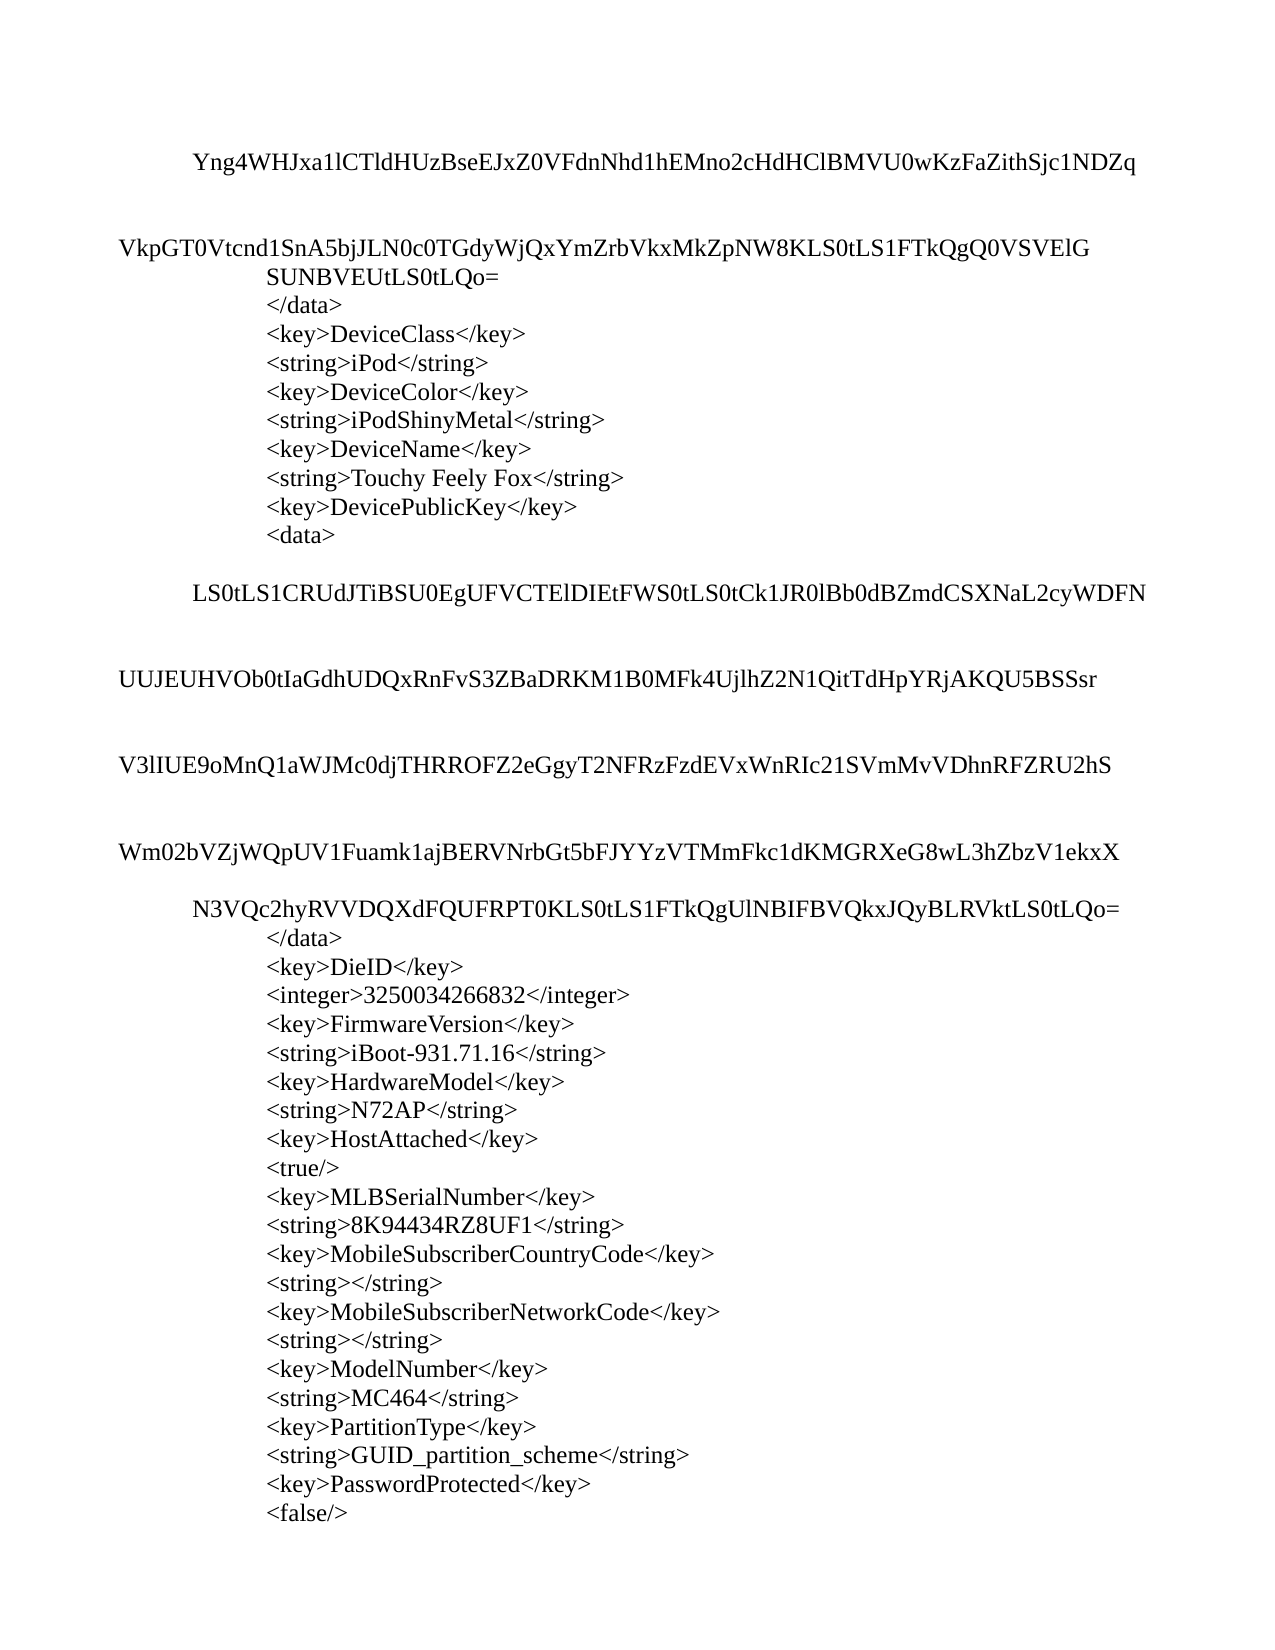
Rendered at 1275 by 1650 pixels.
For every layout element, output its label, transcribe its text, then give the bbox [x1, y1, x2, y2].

text <key>DeviceColor</key> [118, 377, 1157, 406]
text <string>iBoot-931.71.16</string> [118, 1038, 1157, 1067]
text <true/> [118, 1153, 1157, 1182]
text Yng4WHJxa1lCTldHUzBseEJxZ0VFdnNhd1hEMno2cHdHClBMVU0wKzFaZithSjc1NDZq [118, 118, 1157, 176]
text <string>GUID_partition_scheme</string> [118, 1441, 1157, 1469]
text <string>Touchy Feely Fox</string> [118, 463, 1157, 492]
text <key>ModelNumber</key> [118, 1354, 1157, 1383]
text <key>DieID</key> [118, 952, 1157, 981]
text <string>iPodShinyMetal</string> [118, 406, 1157, 434]
text <false/> [118, 1498, 1157, 1527]
text <string>iPod</string> [118, 348, 1157, 377]
text <data> [118, 521, 1157, 549]
text <key>MLBSerialNumber</key> [118, 1182, 1157, 1211]
text <key>DeviceName</key> [118, 434, 1157, 463]
text <key>PasswordProtected</key> [118, 1469, 1157, 1498]
text <string></string> [118, 1326, 1157, 1354]
text <integer>3250034266832</integer> [118, 981, 1157, 1009]
text <key>PartitionType</key> [118, 1412, 1157, 1441]
text UUJEUHVOb0tIaGdhUDQxRnFvS3ZBaDRKM1B0MFk4UjlhZ2N1QitTdHpYRjAKQU5BSSsr [118, 607, 1157, 693]
text <string>N72AP</string> [118, 1096, 1157, 1124]
text <key>MobileSubscriberNetworkCode</key> [118, 1297, 1157, 1326]
text <key>HardwareModel</key> [118, 1067, 1157, 1096]
text SUNBVEUtLS0tLQo= [118, 262, 1157, 291]
text </data> [118, 291, 1157, 319]
text <key>FirmwareVersion</key> [118, 1009, 1157, 1038]
text N3VQc2hyRVVDQXdFQUFRPT0KLS0tLS1FTkQgUlNBIFBVQkxJQyBLRVktLS0tLQo= [118, 866, 1157, 923]
text <string>8K94434RZ8UF1</string> [118, 1211, 1157, 1239]
text <key>DeviceClass</key> [118, 319, 1157, 348]
text <string>MC464</string> [118, 1383, 1157, 1412]
text LS0tLS1CRUdJTiBSU0EgUFVCTElDIEtFWS0tLS0tCk1JR0lBb0dBZmdCSXNaL2cyWDFN [118, 549, 1157, 607]
text </data> [118, 923, 1157, 952]
text V3lIUE9oMnQ1aWJMc0djTHRROFZ2eGgyT2NFRzFzdEVxWnRIc21SVmMvVDhnRFZRU2hS [118, 693, 1157, 779]
text <key>HostAttached</key> [118, 1124, 1157, 1153]
text <string></string> [118, 1268, 1157, 1297]
text <key>DevicePublicKey</key> [118, 492, 1157, 521]
text Wm02bVZjWQpUV1Fuamk1ajBERVNrbGt5bFJYYzVTMmFkc1dKMGRXeG8wL3hZbzV1ekxX [118, 779, 1157, 866]
text VkpGT0Vtcnd1SnA5bjJLN0c0TGdyWjQxYmZrbVkxMkZpNW8KLS0tLS1FTkQgQ0VSVElG [118, 176, 1157, 262]
text <key>MobileSubscriberCountryCode</key> [118, 1239, 1157, 1268]
